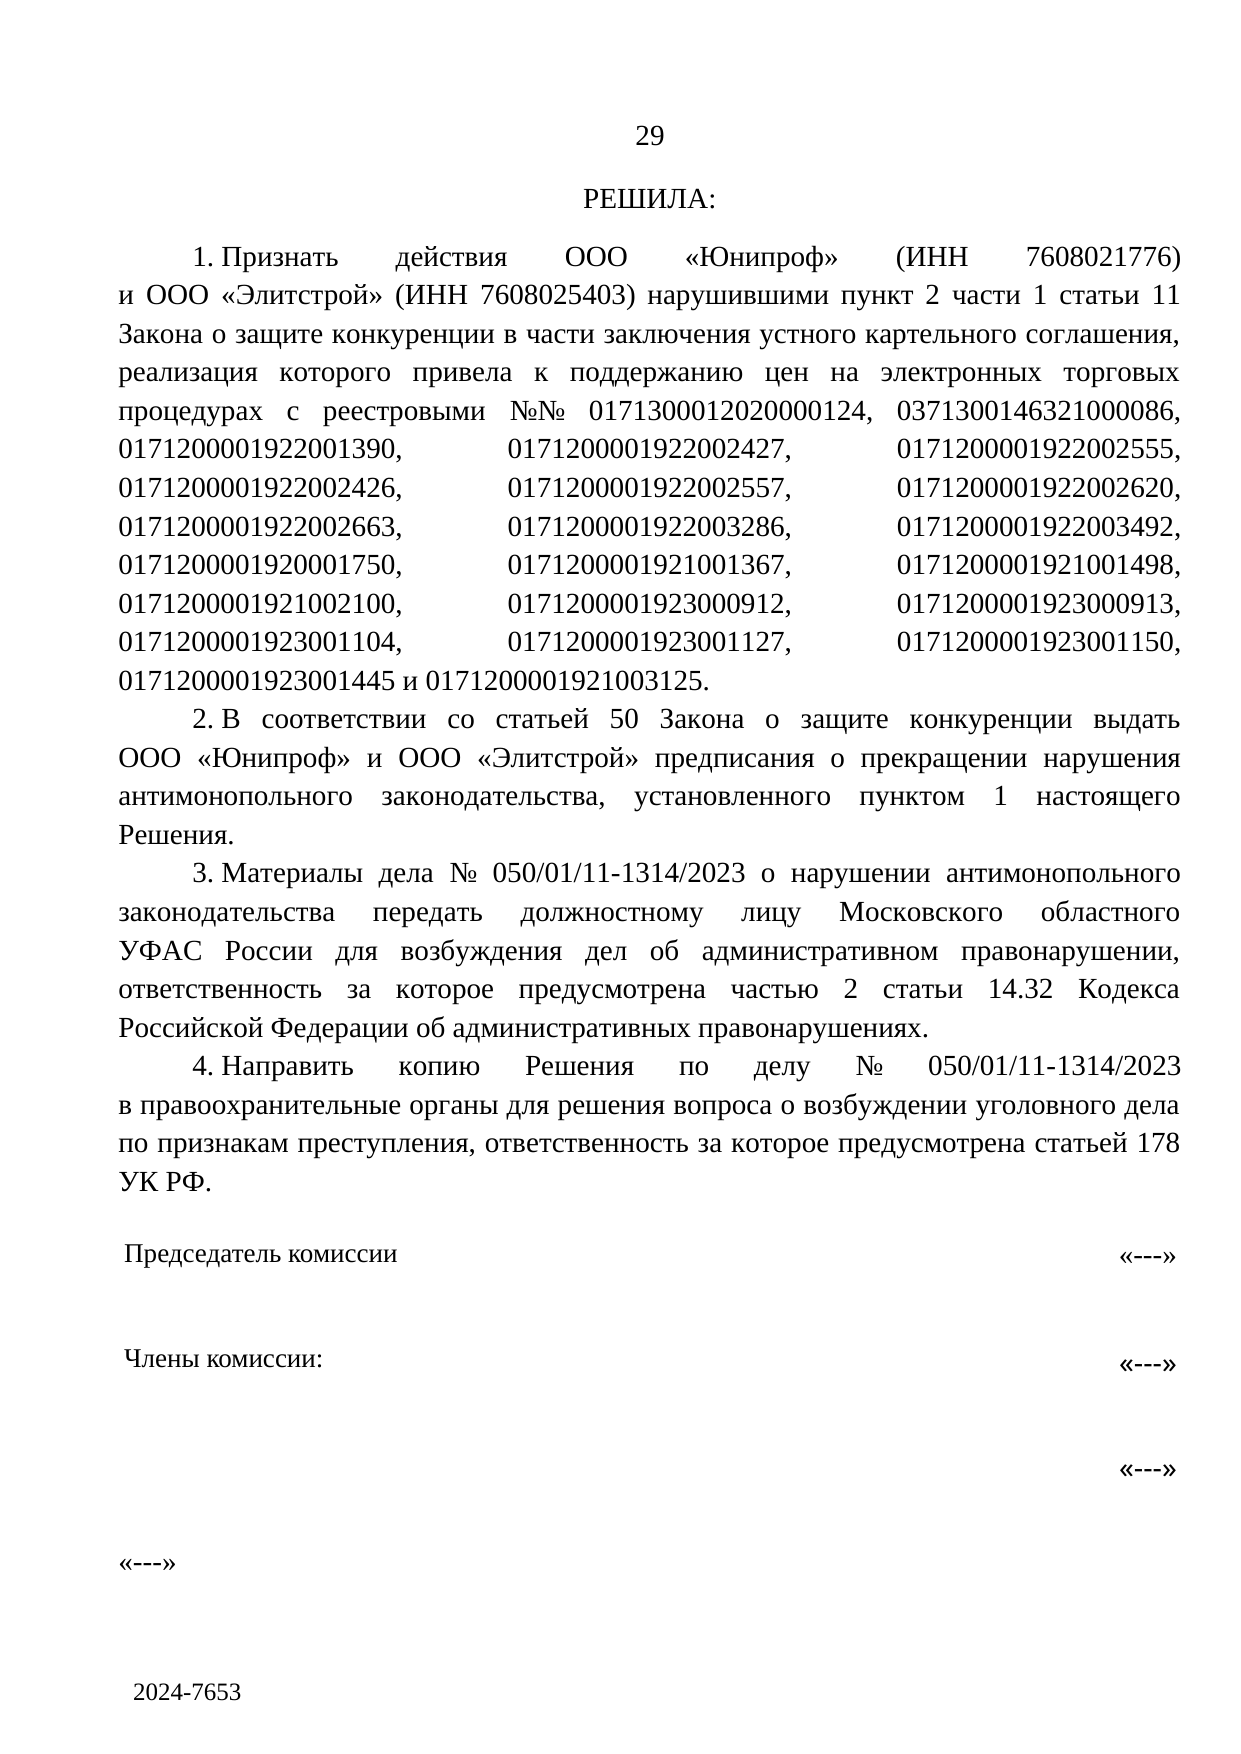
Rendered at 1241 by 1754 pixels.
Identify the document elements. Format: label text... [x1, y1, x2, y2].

text 3. Материалы дела № 050/01/11-1314/2023 о нарушении антимонопольного законодательства передать должностному лицу Московского областного УФАС России для возбуждения дел об административном правонарушении, ответственность за которое предусмотрена частью 2 статьи 14.32 Кодекса Российской Федерации об административных правонарушениях. [118, 856, 1181, 1043]
table_cell [449, 1441, 785, 1546]
text 4. Направить копию Решения по делу № 050/01/11-1314/2023 в правоохранительные органы для решения вопроса о возбуждении уголовного дела по признакам преступления, ответственность за которое предусмотрена статьей 178 УК РФ. [118, 1048, 1181, 1197]
text РЕШИЛА: [118, 181, 1181, 215]
table_cell «---» [785, 1337, 1182, 1441]
text 2. В соответствии со статьей 50 Закона о защите конкуренции выдать ООО «Юнипроф» и ООО «Элитстрой» предписания о прекращении нарушения антимонопольного законодательства, установленного пунктом 1 настоящего Решения. [118, 701, 1181, 851]
table_cell [118, 1441, 449, 1546]
table_header [449, 1232, 785, 1337]
table_cell [449, 1337, 785, 1441]
text «---» [118, 1546, 1181, 1578]
table_cell «---» [785, 1441, 1182, 1546]
table_header Председатель комиссии [118, 1232, 449, 1337]
table_cell Члены комиссии: [118, 1337, 449, 1441]
table_header «---» [785, 1232, 1182, 1337]
text 1. Признать действия ООО «Юнипроф» (ИНН 7608021776) и ООО «Элитстрой» (ИНН 7608025403) нарушившими пункт 2 части 1 статьи 11 Закона о защите конкуренции в части заключения устного картельного соглашения, реализация которого привела к поддержанию цен на электронных торговых процедурах с реестровыми №№ 0171300012020000124, 0371300146321000086, 0171200001922001390, 0171200001922002427, 0171200001922002555, 0171200001922002426, 0171200001922002557, 0171200001922002620, 0171200001922002663, 0171200001922003286, 0171200001922003492, 0171200001920001750, 0171200001921001367, 0171200001921001498, 0171200001921002100, 0171200001923000912, 0171200001923000913, 0171200001923001104, 0171200001923001127, 0171200001923001150, 0171200001923001445 и 0171200001921003125. [118, 239, 1181, 696]
